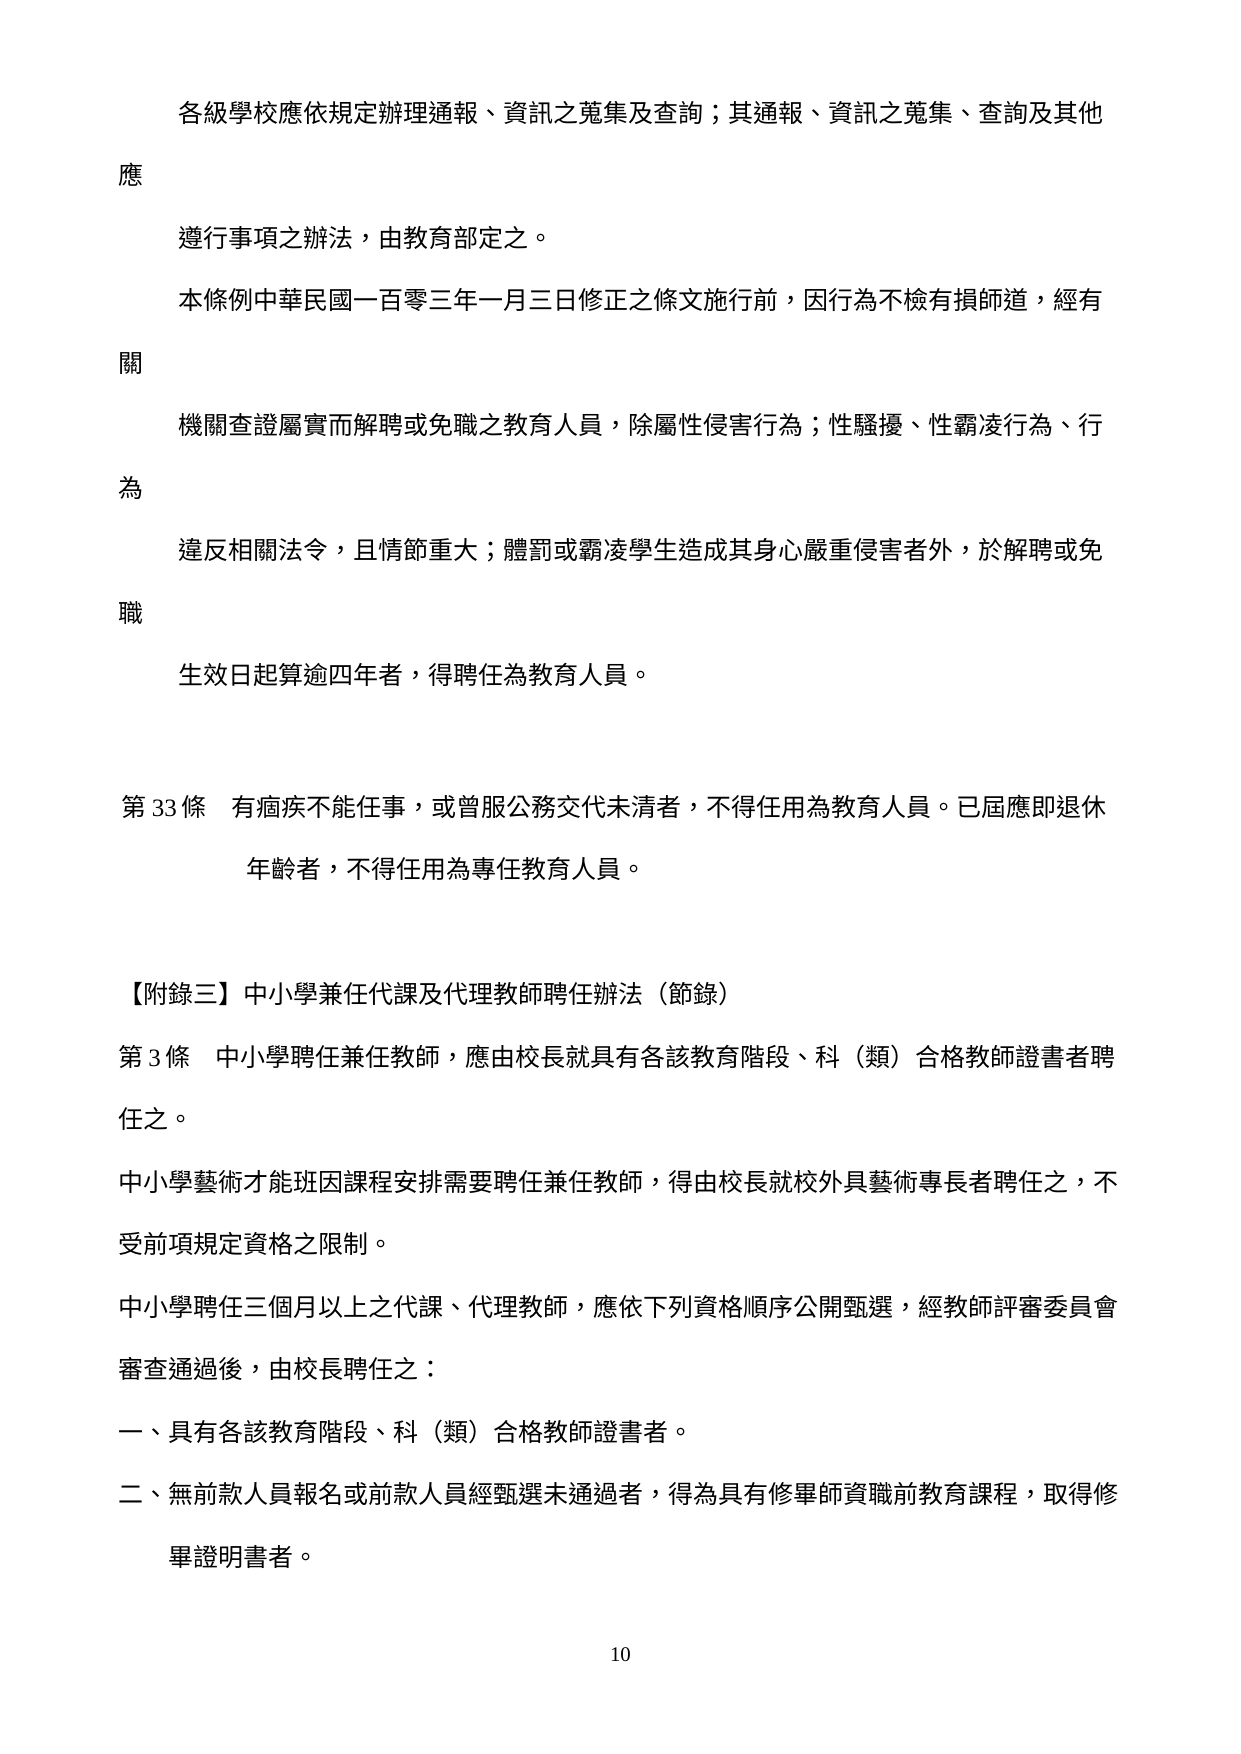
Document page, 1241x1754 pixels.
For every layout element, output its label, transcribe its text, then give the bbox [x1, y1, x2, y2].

text 各級學校應依規定辦理通報、資訊之蒐集及查詢；其通報、資訊之蒐集、查詢及其他應 [118, 69, 1122, 194]
text 本條例中華民國一百零三年一月三日修正之條文施行前，因行為不檢有損師道，經有關 [118, 257, 1122, 382]
text 機關查證屬實而解聘或免職之教育人員，除屬性侵害行為；性騷擾、性霸凌行為、行為 [118, 382, 1122, 507]
text 生效日起算逾四年者，得聘任為教育人員。 [118, 632, 1122, 694]
text 【附錄三】中小學兼任代課及代理教師聘任辦法（節錄） [118, 951, 1122, 1014]
text 第3條 中小學聘任兼任教師，應由校長就具有各該教育階段、科（類）合格教師證書者聘任之。 [118, 1014, 1122, 1139]
text 二、無前款人員報名或前款人員經甄選未通過者，得為具有修畢師資職前教育課程，取得修畢證明書者。 [118, 1451, 1122, 1576]
text 中小學聘任三個月以上之代課、代理教師，應依下列資格順序公開甄選，經教師評審委員會審查通過後，由校長聘任之： [118, 1264, 1122, 1389]
text 違反相關法令，且情節重大；體罰或霸凌學生造成其身心嚴重侵害者外，於解聘或免職 [118, 507, 1122, 632]
text 一、具有各該教育階段、科（類）合格教師證書者。 [118, 1389, 1122, 1451]
text 第33條 有痼疾不能任事，或曾服公務交代未清者，不得任用為教育人員。已屆應即退休年齡者，不得任用為專任教育人員。 [122, 764, 1122, 889]
text 中小學藝術才能班因課程安排需要聘任兼任教師，得由校長就校外具藝術專長者聘任之，不受前項規定資格之限制。 [118, 1139, 1122, 1264]
text 遵行事項之辦法，由教育部定之。 [118, 194, 1122, 257]
